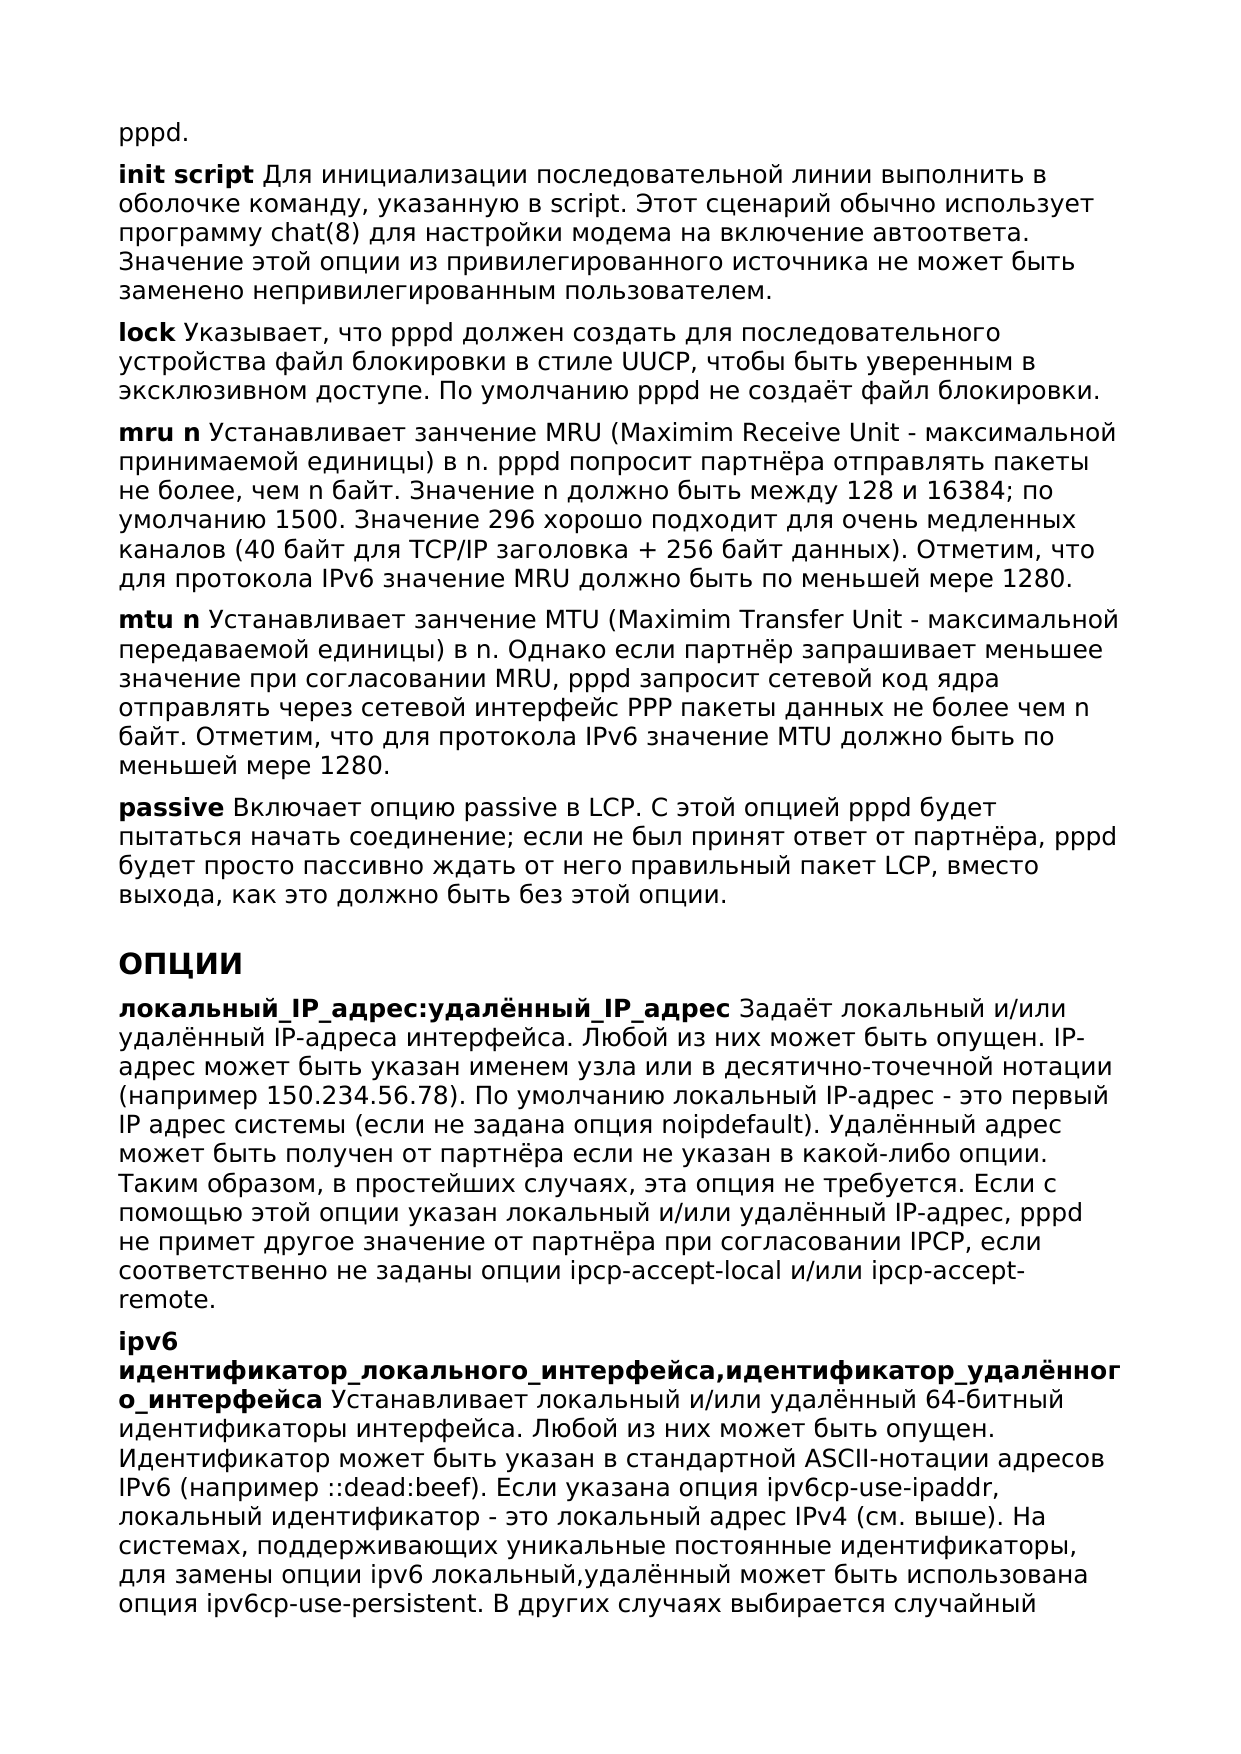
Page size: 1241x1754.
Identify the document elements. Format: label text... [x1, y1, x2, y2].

text локальный_IP_адрес:удалённый_IP_адрес Задаёт локальный и/или удалённый IP-адреса интерфейса. Любой из них может быть опущен. IP-адрес может быть указан именем узла или в десятично-точечной нотации (например 150.234.56.78). По умолчанию локальный IP-адрес - это первый IP адрес системы (если не задана опция noipdefault). Удалённый адрес может быть получен от партнёра если не указан в какой-либо опции. Таким образом, в простейших случаях, эта опция не требуется. Если с помощью этой опции указан локальный и/или удалённый IP-адрес, pppd не примет другое значение от партнёра при согласовании IPCP, если соответственно не заданы опции ipcp-accept-local и/или ipcp-accept-remote. [118, 994, 1122, 1314]
text lock Указывает, что pppd должен создать для последовательного устройства файл блокировки в стиле UUCP, чтобы быть уверенным в эксклюзивном доступе. По умолчанию pppd не создаёт файл блокировки. [118, 318, 1122, 406]
text passive Включает опцию passive в LCP. С этой опцией pppd будет пытаться начать соединение; если не был принят ответ от партнёра, pppd будет просто пассивно ждать от него правильный пакет LCP, вместо выхода, как это должно быть без этой опции. [118, 793, 1122, 910]
text mtu n Устанавливает занчение MTU (Maximim Transfer Unit - максимальной передаваемой единицы) в n. Однако если партнёр запрашивает меньшее значение при согласовании MRU, pppd запросит сетевой код ядра отправлять через сетевой интерфейс PPP пакеты данных не более чем n байт. Отметим, что для протокола IPv6 значение MTU должно быть по меньшей мере 1280. [118, 606, 1122, 781]
subtitle ОПЦИИ [118, 947, 1122, 981]
text ipv6 идентификатор_локального_интерфейса,идентификатор_удалённого_интерфейса Устанавливает локальный и/или удалённый 64-битный идентификаторы интерфейса. Любой из них может быть опущен. Идентификатор может быть указан в стандартной ASCII-нотации адресов IPv6 (например ::dead:beef). Если указана опция ipv6cp-use-ipaddr, локальный идентификатор - это локальный адрес IPv4 (см. выше). На системах, поддерживающих уникальные постоянные идентификаторы, для замены опции ipv6 локальный,удалённый может быть использована опция ipv6cp-use-persistent. В других случаях выбирается случайный [118, 1327, 1122, 1619]
text pppd. [118, 118, 1122, 147]
text init script Для инициализации последовательной линии выполнить в оболочке команду, указанную в script. Этот сценарий обычно использует программу chat(8) для настройки модема на включение автоответа. Значение этой опции из привилегированного источника не может быть заменено непривилегированным пользователем. [118, 160, 1122, 306]
text mru n Устанавливает занчение MRU (Maximim Receive Unit - максимальной принимаемой единицы) в n. pppd попросит партнёра отправлять пакеты не более, чем n байт. Значение n должно быть между 128 и 16384; по умолчанию 1500. Значение 296 хорошо подходит для очень медленных каналов (40 байт для TCP/IP заголовка + 256 байт данных). Отметим, что для протокола IPv6 значение MRU должно быть по меньшей мере 1280. [118, 418, 1122, 593]
